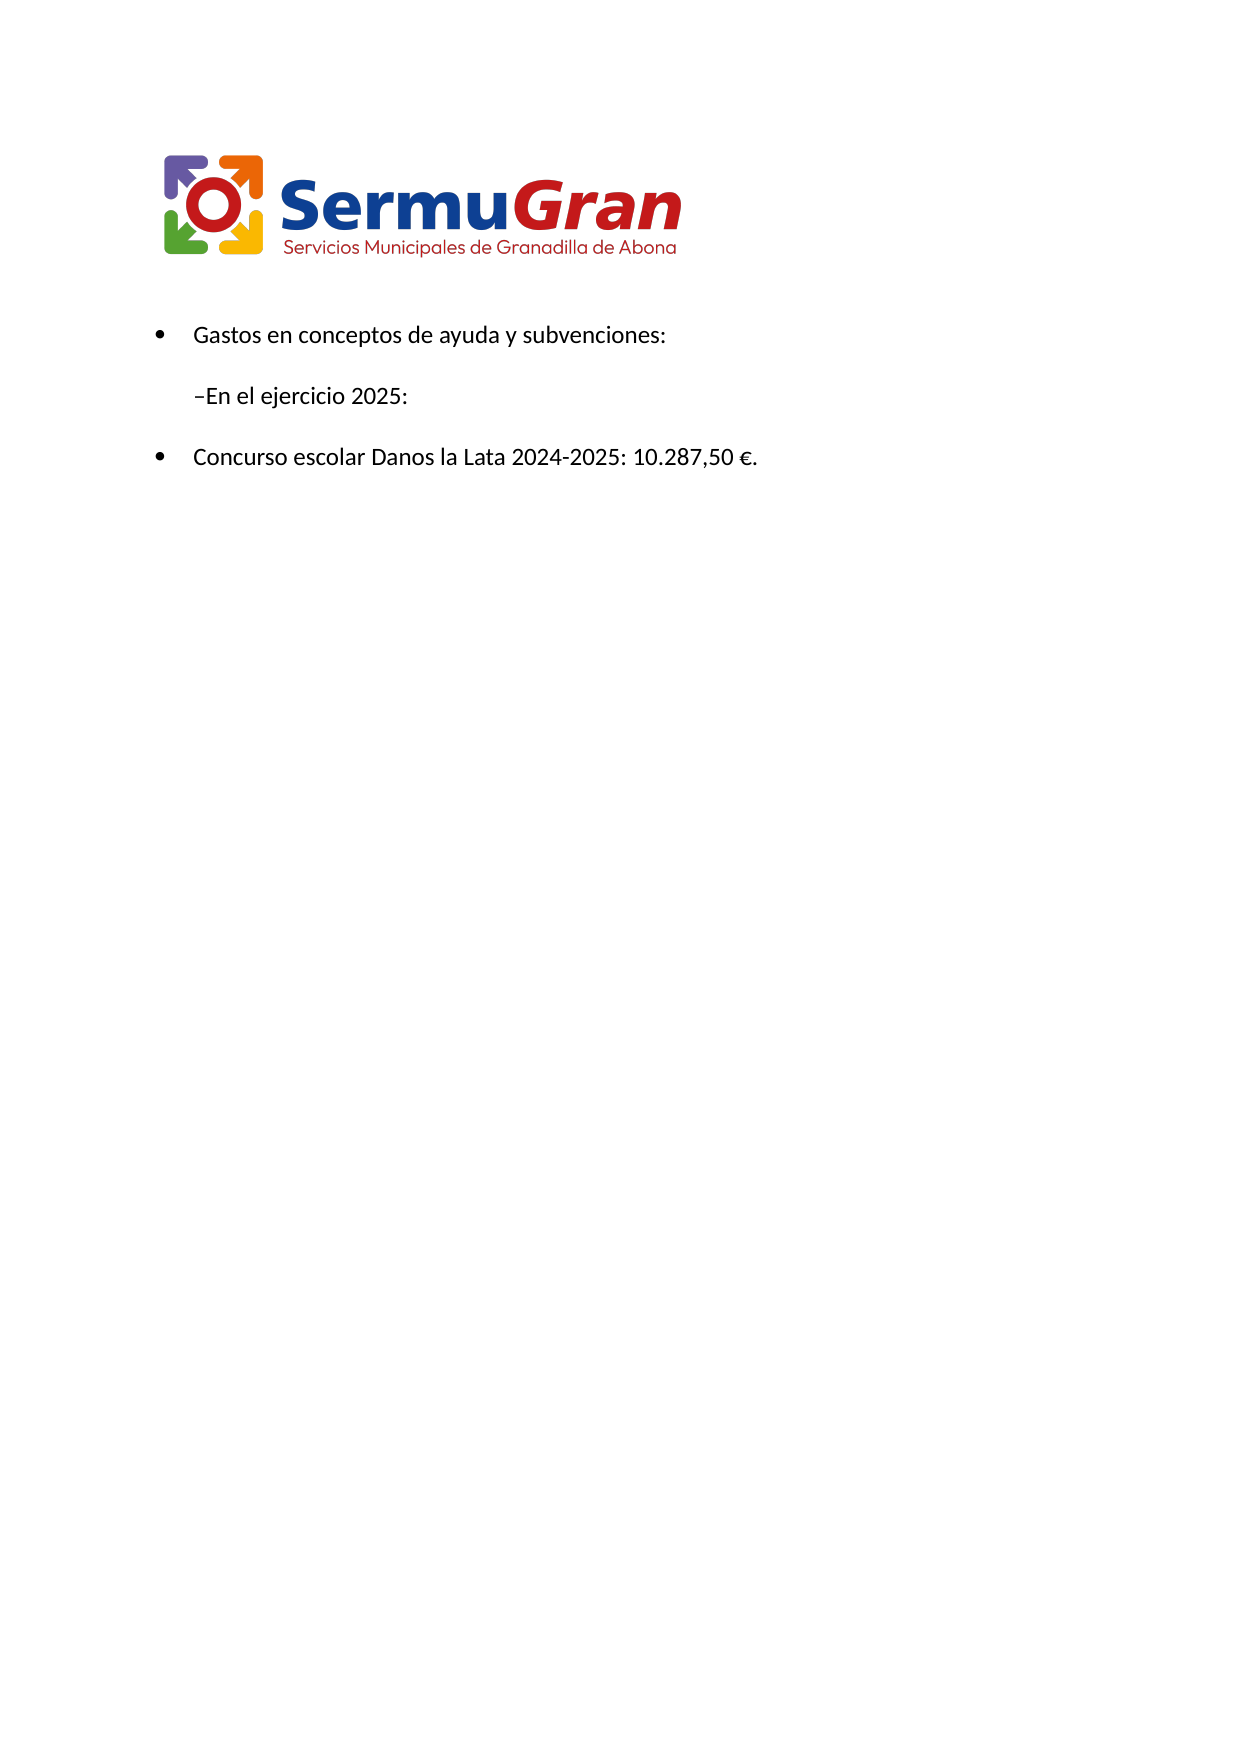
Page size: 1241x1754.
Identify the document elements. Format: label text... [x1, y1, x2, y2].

list Concurso escolar Danos la Lata 2024-2025: 10.287,50 €. [156, 441, 1122, 472]
picture [140, 176, 705, 232]
list Gastos en conceptos de ayuda y subvenciones: [156, 319, 1122, 350]
text –En el ejercicio 2025: [193, 350, 1122, 411]
